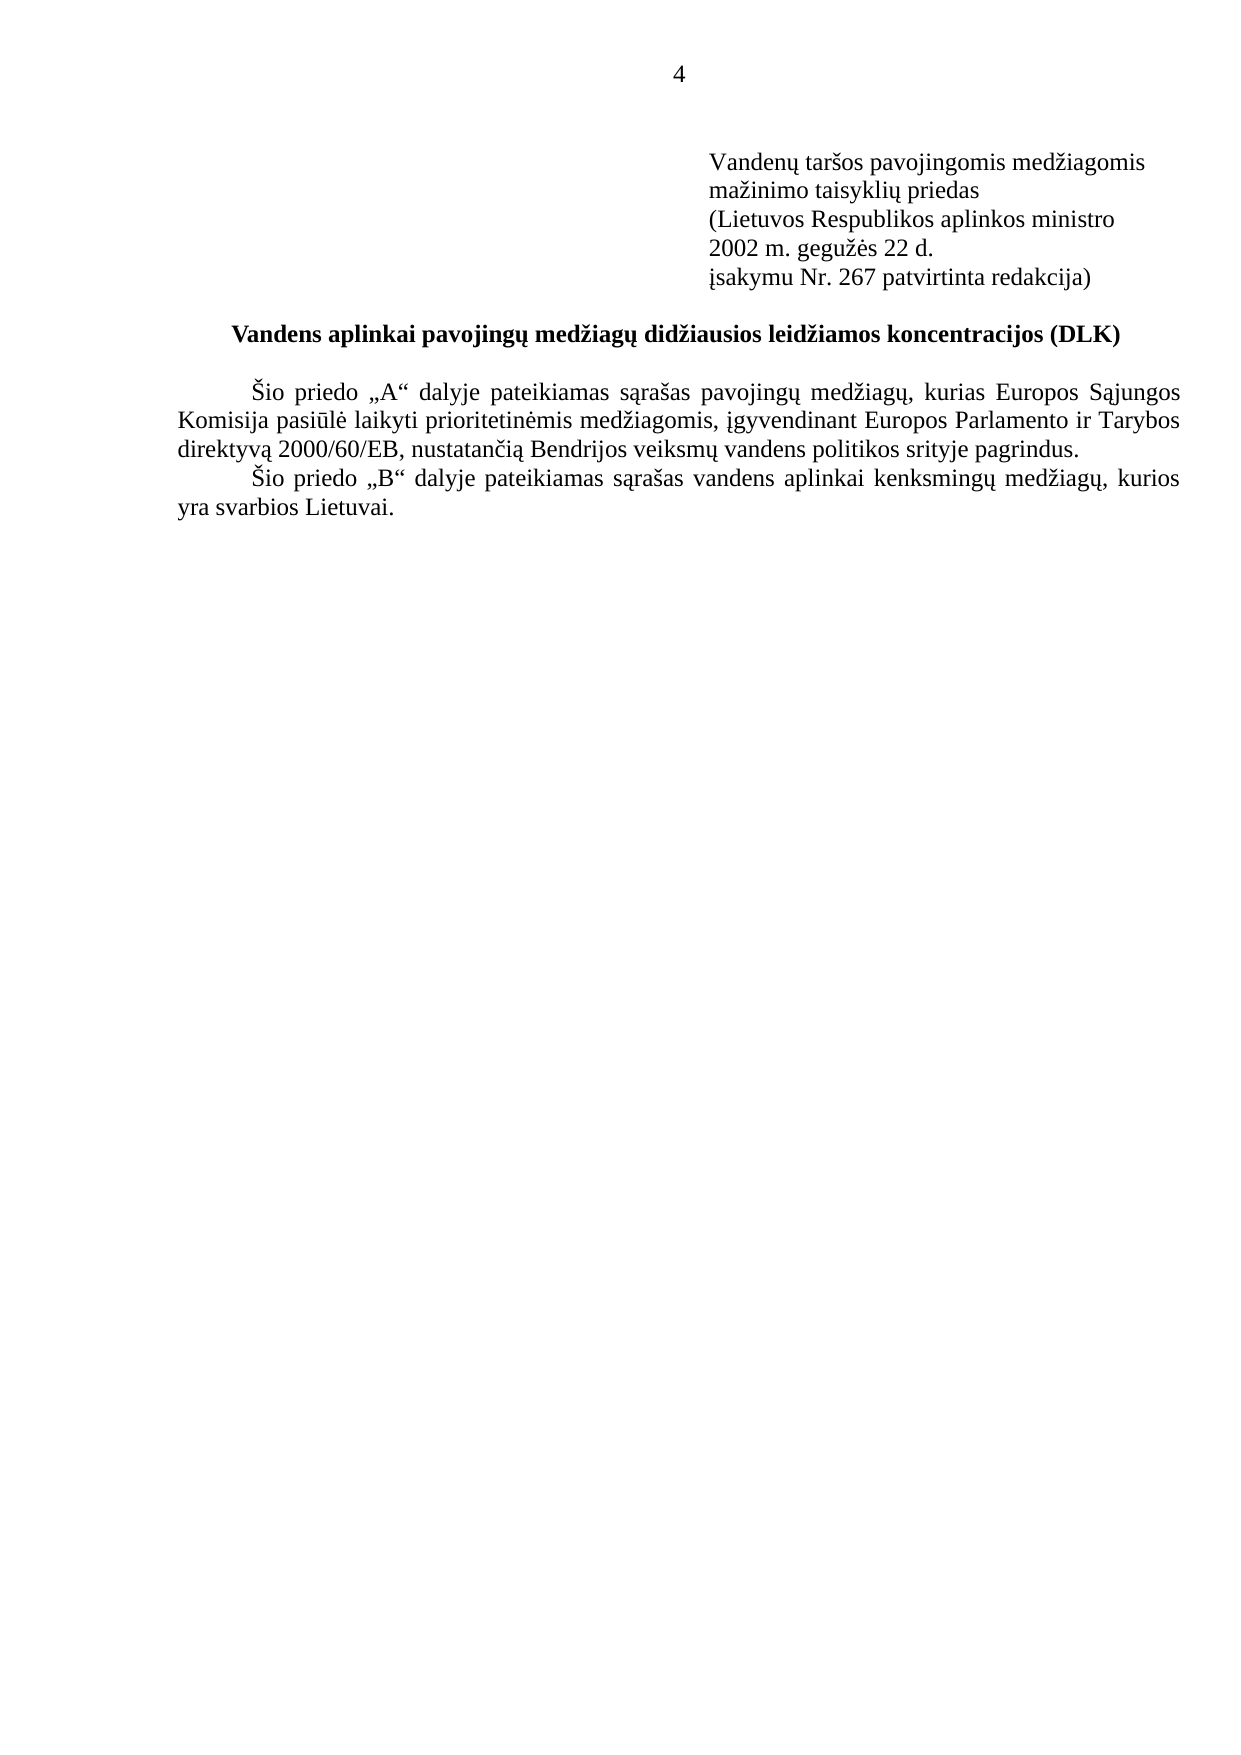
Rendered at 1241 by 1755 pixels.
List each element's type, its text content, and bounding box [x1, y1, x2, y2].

text mažinimo taisyklių priedas [177, 176, 1181, 204]
text Vandens aplinkai pavojingų medžiagų didžiausios leidžiamos koncentracijos (DLK) [177, 319, 1181, 348]
text (Lietuvos Respublikos aplinkos ministro [177, 204, 1181, 233]
text įsakymu Nr. 267 patvirtinta redakcija) [177, 262, 1181, 291]
text 2002 m. gegužės 22 d. [177, 233, 1181, 262]
text Šio priedo „A“ dalyje pateikiamas sąrašas pavojingų medžiagų, kurias Europos Sąjungos Komisija pasiūlė laikyti prioritetinėmis medžiagomis, įgyvendinant Europos Parlamento ir Tarybos direktyvą 2000/60/EB, nustatančią Bendrijos veiksmų vandens politikos srityje pagrindus. [177, 377, 1181, 463]
text Šio priedo „B“ dalyje pateikiamas sąrašas vandens aplinkai kenksmingų medžiagų, kurios yra svarbios Lietuvai. [177, 463, 1181, 521]
text Vandenų taršos pavojingomis medžiagomis [177, 147, 1181, 176]
